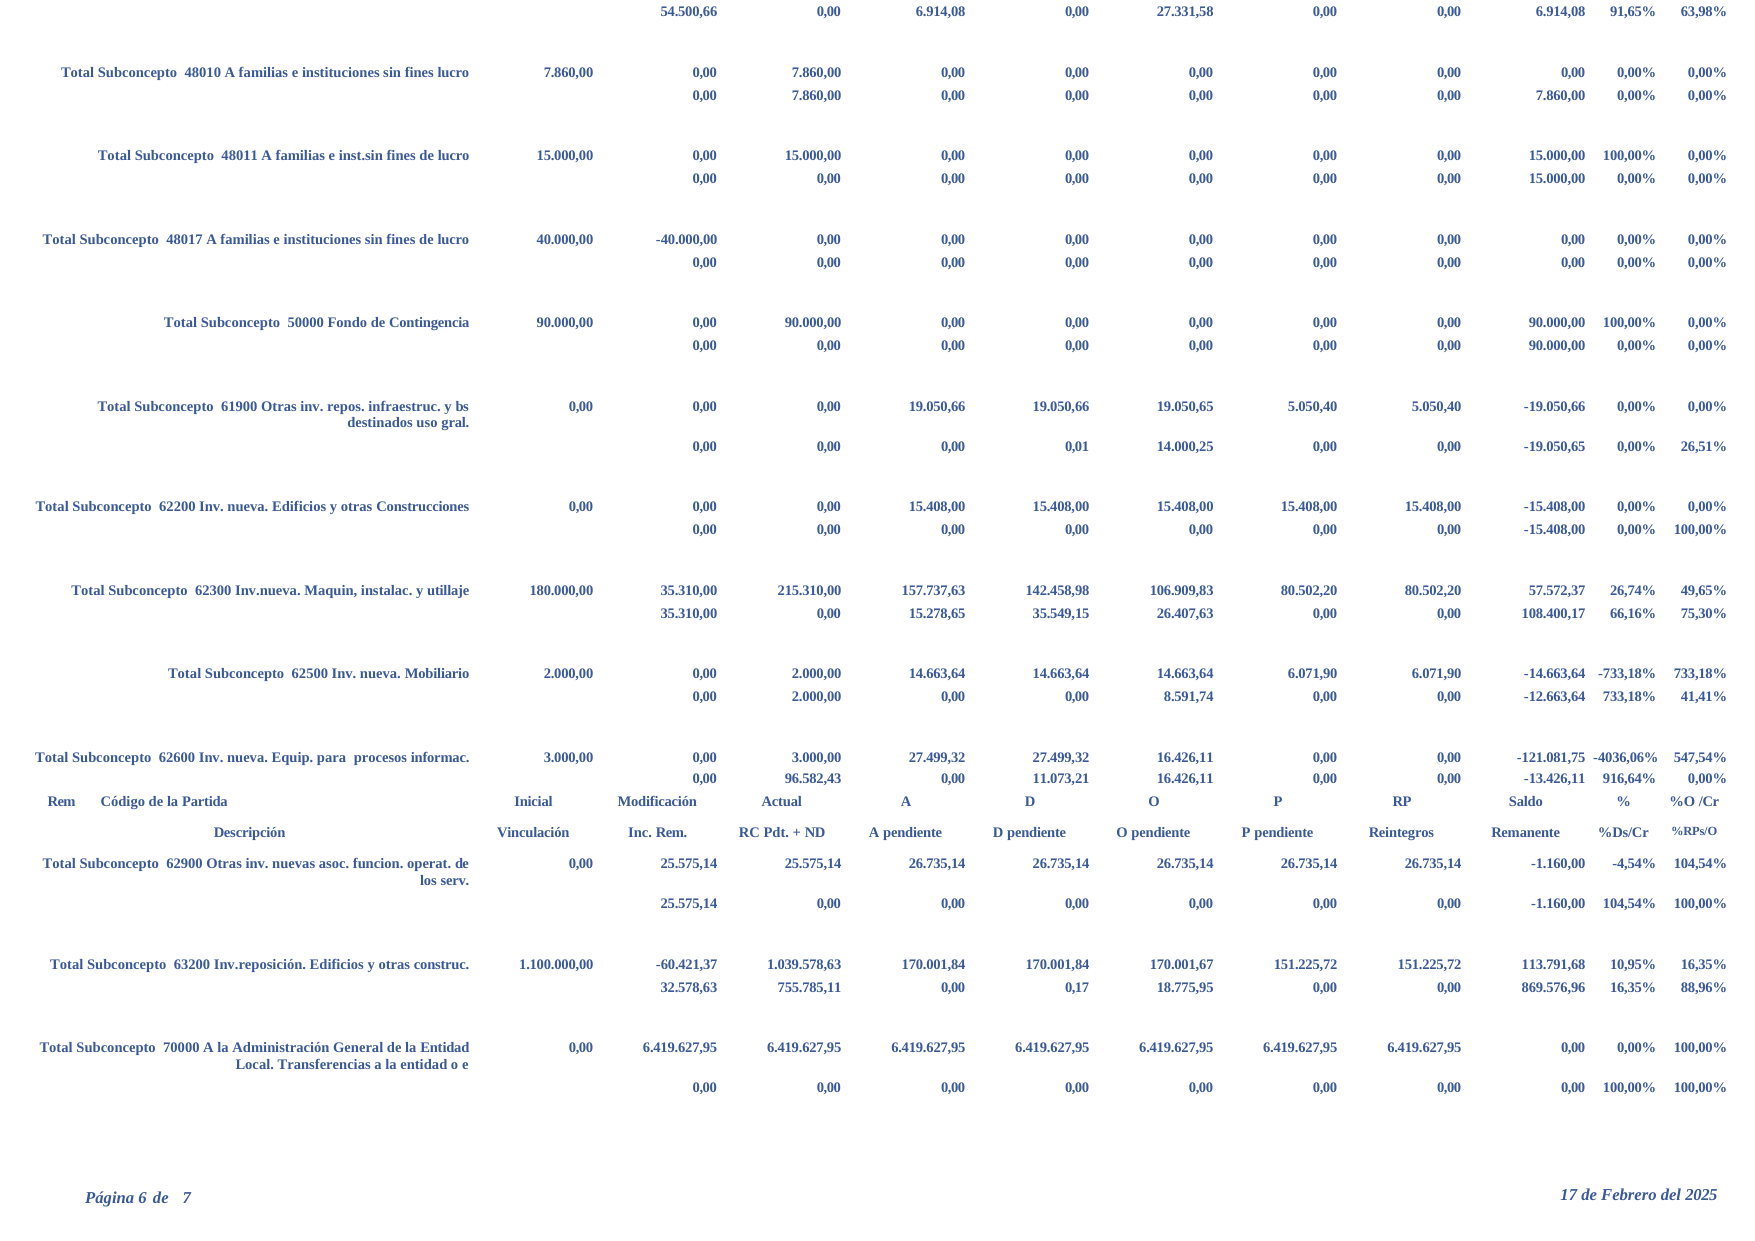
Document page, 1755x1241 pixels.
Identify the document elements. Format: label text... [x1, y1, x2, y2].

table_cell A pendiente [855, 817, 979, 851]
table_cell Total Subconcepto 63200 Inv.reposición. Edificios y otras construc. [26, 934, 483, 976]
table_cell 0,00 [605, 125, 728, 167]
table_cell 0,00 [1353, 0, 1476, 42]
table_cell 41,41% [1664, 685, 1729, 727]
table_cell 14.663,64 [979, 643, 1102, 685]
table_cell 180.000,00 [483, 560, 605, 602]
table_cell Total Subconcepto 62500 Inv. nueva. Mobiliario [26, 643, 483, 685]
table_cell 0,00 [1353, 209, 1476, 251]
table_cell 0,00 [728, 892, 855, 934]
table_cell 215.310,00 [728, 560, 855, 602]
table_cell [26, 84, 483, 125]
table_cell 0,00 [1227, 518, 1353, 560]
table_cell 88,96% [1663, 976, 1729, 1017]
table_cell 0,00 [1227, 976, 1353, 1017]
table_cell 0,00 [855, 518, 979, 560]
table_cell 0,00 [605, 42, 728, 83]
table_cell 0,00 [605, 435, 728, 476]
table_cell -4036,06% [1588, 727, 1663, 769]
table_cell 35.549,15 [979, 602, 1102, 643]
table_cell [483, 976, 605, 1017]
table_cell 0,00 [605, 1076, 728, 1135]
table_cell 0,00 [605, 251, 728, 292]
table_cell 0,00 [1353, 602, 1476, 643]
table_cell 142.458,98 [979, 560, 1102, 602]
table_cell [483, 1076, 605, 1135]
table_cell [483, 518, 605, 560]
table_cell 755.785,11 [728, 976, 855, 1017]
table_cell 0,00 [1103, 125, 1227, 167]
table_cell 35.310,00 [605, 602, 728, 643]
table_cell 100,00% [1588, 293, 1663, 334]
table_cell D pendiente [979, 817, 1102, 851]
table_cell 6.419.627,95 [855, 1018, 979, 1076]
table_cell 0,00 [1227, 251, 1353, 292]
table_cell 27.499,32 [979, 727, 1102, 769]
table_cell 100,00% [1664, 518, 1729, 560]
table_cell 100,00% [1588, 125, 1663, 167]
table_cell 0,00% [1588, 476, 1663, 518]
table_cell 0,00 [855, 976, 979, 1017]
table_cell 6.419.627,95 [1103, 1018, 1227, 1076]
table_cell -13.426,11 [1476, 769, 1588, 788]
table_cell 0,00 [1353, 42, 1476, 83]
table_cell 0,00 [605, 167, 728, 209]
table_cell 2.000,00 [728, 643, 855, 685]
table_cell 26.735,14 [979, 851, 1102, 892]
table_cell 0,00 [855, 334, 979, 376]
table_cell 26.407,63 [1103, 602, 1227, 643]
table_cell 0,00 [728, 1076, 855, 1135]
table_cell [483, 435, 605, 476]
table_cell 0,00% [1664, 42, 1729, 83]
table_cell 0,00 [728, 376, 855, 434]
table_cell 0,00 [728, 0, 855, 42]
table_cell -19.050,66 [1476, 376, 1588, 434]
table_cell [483, 769, 605, 788]
table_header Modificación [605, 788, 728, 817]
table_header RP [1353, 788, 1476, 817]
table_cell 0,00 [1353, 334, 1476, 376]
table_cell 0,00% [1664, 251, 1729, 292]
table_cell 0,00 [483, 476, 605, 518]
table_cell -15.408,00 [1476, 518, 1588, 560]
table_header Actual [728, 788, 855, 817]
table_cell 63,98% [1664, 0, 1729, 42]
table_cell 14.663,64 [1103, 643, 1227, 685]
table_cell 869.576,96 [1476, 976, 1591, 1017]
table_header A [855, 788, 979, 817]
table_cell 0,00 [855, 1076, 979, 1135]
table_cell [26, 976, 483, 1017]
table_cell 16.426,11 [1103, 769, 1227, 788]
table_cell 170.001,84 [979, 934, 1102, 976]
table_cell 0,00 [1353, 167, 1476, 209]
table_cell 0,00% [1664, 167, 1729, 209]
table_cell 0,00 [979, 334, 1102, 376]
table_cell 15.408,00 [979, 476, 1102, 518]
table_cell 170.001,67 [1103, 934, 1227, 976]
table_cell 5.050,40 [1227, 376, 1353, 434]
table_cell 27.499,32 [855, 727, 979, 769]
table_cell 100,00% [1663, 1076, 1729, 1135]
table_cell [26, 0, 483, 42]
table_cell 26.735,14 [1227, 851, 1353, 892]
table_cell 0,00 [1476, 42, 1588, 83]
table_cell 26,51% [1664, 435, 1729, 476]
table_cell 170.001,84 [855, 934, 979, 976]
table_cell 0,00 [855, 435, 979, 476]
table_header Saldo [1476, 788, 1591, 817]
table_cell 0,00 [1103, 209, 1227, 251]
table_cell 0,00 [1227, 435, 1353, 476]
table_cell 49,65% [1664, 560, 1729, 602]
table_cell 0,00 [979, 42, 1102, 83]
table_cell 0,00% [1588, 334, 1663, 376]
table_cell 6.419.627,95 [1353, 1018, 1476, 1076]
table_cell 7.860,00 [728, 84, 855, 125]
table_cell 0,00 [1353, 727, 1476, 769]
table_cell Total Subconcepto 61900 Otras inv. repos. infraestruc. y bs destinados uso gral. [26, 376, 483, 434]
table_cell [26, 518, 483, 560]
table_cell -19.050,65 [1476, 435, 1588, 476]
table_cell 0,00 [855, 42, 979, 83]
table_cell 0,00% [1588, 518, 1663, 560]
table_cell Total Subconcepto 62200 Inv. nueva. Edificios y otras Construcciones [26, 476, 483, 518]
table_cell -733,18% [1588, 643, 1663, 685]
table_cell [26, 685, 483, 727]
table_cell 0,00 [979, 293, 1102, 334]
table_cell -1.160,00 [1476, 851, 1591, 892]
table_header D [979, 788, 1102, 817]
table_cell -121.081,75 [1476, 727, 1588, 769]
table_cell 0,00 [1227, 602, 1353, 643]
table_cell 6.914,08 [855, 0, 979, 42]
table_cell 0,00% [1588, 167, 1663, 209]
table_cell 0,00% [1664, 293, 1729, 334]
table_cell 0,00 [1103, 892, 1227, 934]
table_cell 733,18% [1664, 643, 1729, 685]
table_cell [26, 167, 483, 209]
table_cell 16.426,11 [1103, 727, 1227, 769]
table_cell 0,00 [1476, 251, 1588, 292]
table_cell 16,35% [1591, 976, 1662, 1017]
table_cell 0,00 [1476, 1076, 1591, 1135]
table_cell 6.419.627,95 [728, 1018, 855, 1076]
table_cell 6.419.627,95 [1227, 1018, 1353, 1076]
table_cell 14.000,25 [1103, 435, 1227, 476]
table_cell [483, 0, 605, 42]
table_cell 0,00 [605, 293, 728, 334]
table_cell 0,00 [1227, 1076, 1353, 1135]
table_cell 11.073,21 [979, 769, 1102, 788]
table_cell 15.408,00 [1227, 476, 1353, 518]
table_cell -12.663,64 [1476, 685, 1588, 727]
table_cell 19.050,66 [979, 376, 1102, 434]
table_cell 6.419.627,95 [979, 1018, 1102, 1076]
table_cell 0,00 [605, 769, 728, 788]
table_cell 7.860,00 [1476, 84, 1588, 125]
table_cell Reintegros [1353, 817, 1476, 851]
table_cell -15.408,00 [1476, 476, 1588, 518]
table_cell 916,64% [1588, 769, 1663, 788]
table_cell 0,00% [1588, 376, 1663, 434]
table_cell 90.000,00 [728, 293, 855, 334]
table_cell 0,00 [483, 376, 605, 434]
table_cell 2.000,00 [483, 643, 605, 685]
table_cell 15.000,00 [1476, 125, 1588, 167]
table_cell 54.500,66 [605, 0, 728, 42]
table_cell 0,00 [605, 727, 728, 769]
table_cell 0,00 [1353, 251, 1476, 292]
table_cell 1.039.578,63 [728, 934, 855, 976]
table_cell RC Pdt. + ND [728, 817, 855, 851]
table_cell [26, 892, 483, 934]
table_cell 106.909,83 [1103, 560, 1227, 602]
table_cell 547,54% [1664, 727, 1729, 769]
table_cell 0,00 [1103, 1076, 1227, 1135]
table_cell 0,17 [979, 976, 1102, 1017]
table_cell 0,00% [1588, 251, 1663, 292]
table_cell O pendiente [1103, 817, 1227, 851]
table_cell 0,00 [1227, 167, 1353, 209]
table_cell 0,01 [979, 435, 1102, 476]
table_cell 0,00 [483, 1018, 605, 1076]
table_cell Total Subconcepto 48011 A familias e inst.sin fines de lucro [26, 125, 483, 167]
table_cell 26.735,14 [1103, 851, 1227, 892]
table_cell 0,00 [1227, 334, 1353, 376]
table_cell 0,00 [1103, 293, 1227, 334]
table_cell 0,00 [979, 125, 1102, 167]
table_cell P pendiente [1227, 817, 1353, 851]
table_cell 0,00 [1227, 42, 1353, 83]
table_cell 40.000,00 [483, 209, 605, 251]
table_cell [26, 251, 483, 292]
table_header Rem Código de la Partida [26, 788, 483, 817]
table_cell 0,00 [1103, 334, 1227, 376]
table_cell 0,00% [1664, 334, 1729, 376]
table_cell 0,00 [728, 167, 855, 209]
table_cell 0,00 [1103, 84, 1227, 125]
table_cell 96.582,43 [728, 769, 855, 788]
table_cell 15.278,65 [855, 602, 979, 643]
table_cell 0,00% [1664, 376, 1729, 434]
table_cell 100,00% [1591, 1076, 1662, 1135]
table_cell 26.735,14 [1353, 851, 1476, 892]
table_cell [26, 1076, 483, 1135]
table_cell [483, 892, 605, 934]
table_cell 7.860,00 [728, 42, 855, 83]
table_cell 0,00 [979, 518, 1102, 560]
table_cell 0,00 [483, 851, 605, 892]
table_cell [483, 685, 605, 727]
table_cell 18.775,95 [1103, 976, 1227, 1017]
table_cell 108.400,17 [1476, 602, 1588, 643]
table_cell [26, 334, 483, 376]
table_header O [1103, 788, 1227, 817]
table_cell 0,00 [1103, 518, 1227, 560]
table_cell Descripción [26, 817, 483, 851]
table_cell 0,00 [728, 476, 855, 518]
table_cell 0,00 [855, 769, 979, 788]
table_cell 0,00 [855, 84, 979, 125]
table_cell Total Subconcepto 50000 Fondo de Contingencia [26, 293, 483, 334]
table_cell 35.310,00 [605, 560, 728, 602]
table_cell 0,00 [1353, 518, 1476, 560]
table_header P [1227, 788, 1353, 817]
table_cell 0,00 [855, 892, 979, 934]
table_cell 0,00% [1591, 1018, 1662, 1076]
table_cell 0,00 [855, 209, 979, 251]
table_cell 6.419.627,95 [605, 1018, 728, 1076]
table_cell 66,16% [1588, 602, 1663, 643]
table_cell 2.000,00 [728, 685, 855, 727]
table_cell 15.408,00 [1353, 476, 1476, 518]
table_cell Total Subconcepto 48017 A familias e instituciones sin fines de lucro [26, 209, 483, 251]
table_cell 90.000,00 [1476, 334, 1588, 376]
table_cell 0,00 [1353, 976, 1476, 1017]
table_cell 80.502,20 [1353, 560, 1476, 602]
table_cell 100,00% [1663, 892, 1729, 934]
table_cell Total Subconcepto 62600 Inv. nueva. Equip. para procesos informac. [26, 727, 483, 769]
table_cell 0,00 [979, 251, 1102, 292]
table_cell 90.000,00 [1476, 293, 1588, 334]
table_cell 0,00 [728, 209, 855, 251]
table_cell 0,00 [1353, 125, 1476, 167]
table_cell Total Subconcepto 48010 A familias e instituciones sin fines lucro [26, 42, 483, 83]
table_cell %RPs/O [1663, 817, 1729, 851]
table_cell [483, 602, 605, 643]
table_cell 0,00 [728, 602, 855, 643]
table_cell 0,00 [855, 685, 979, 727]
table_cell 0,00 [855, 167, 979, 209]
table_cell 0,00 [605, 476, 728, 518]
table_cell 104,54% [1591, 892, 1662, 934]
table_cell 0,00 [1353, 84, 1476, 125]
table_cell 0,00 [1227, 293, 1353, 334]
table_cell 15.000,00 [728, 125, 855, 167]
table_cell -14.663,64 [1476, 643, 1588, 685]
table_cell 0,00 [1476, 1018, 1591, 1076]
table_cell 8.591,74 [1103, 685, 1227, 727]
table_cell 3.000,00 [483, 727, 605, 769]
table_cell 0,00 [979, 209, 1102, 251]
table_cell 0,00 [728, 334, 855, 376]
table_cell 0,00 [855, 125, 979, 167]
table_cell -40.000,00 [605, 209, 728, 251]
table_cell 0,00 [605, 685, 728, 727]
table_cell 15.408,00 [1103, 476, 1227, 518]
table_cell 0,00 [1353, 1076, 1476, 1135]
table_cell 6.071,90 [1227, 643, 1353, 685]
table_cell 0,00 [605, 334, 728, 376]
table_cell 0,00% [1664, 476, 1729, 518]
table_cell Total Subconcepto 70000 A la Administración General de la Entidad Local. Transferencias a la entidad o e [26, 1018, 483, 1076]
table_cell [483, 84, 605, 125]
table_cell 16,35% [1663, 934, 1729, 976]
table_cell 91,65% [1588, 0, 1663, 42]
table_cell 0,00 [1103, 251, 1227, 292]
table_cell 151.225,72 [1353, 934, 1476, 976]
table_cell 1.100.000,00 [483, 934, 605, 976]
table_cell 0,00 [1227, 892, 1353, 934]
table_cell 0,00 [1103, 167, 1227, 209]
table_cell 75,30% [1664, 602, 1729, 643]
table_cell 0,00% [1664, 209, 1729, 251]
table_cell 25.575,14 [728, 851, 855, 892]
table_cell [483, 334, 605, 376]
table_cell 0,00 [979, 167, 1102, 209]
table_cell 0,00 [1476, 209, 1588, 251]
table_cell 15.408,00 [855, 476, 979, 518]
table_cell 26,74% [1588, 560, 1663, 602]
table_cell 0,00% [1664, 84, 1729, 125]
table_cell 0,00% [1664, 125, 1729, 167]
table_cell 0,00 [1227, 727, 1353, 769]
table_cell 25.575,14 [605, 851, 728, 892]
table_cell 151.225,72 [1227, 934, 1353, 976]
table_cell 157.737,63 [855, 560, 979, 602]
table_cell 104,54% [1663, 851, 1729, 892]
table_cell 0,00 [728, 251, 855, 292]
table_header %O /Cr [1663, 788, 1729, 817]
table_cell 25.575,14 [605, 892, 728, 934]
table_cell 0,00 [979, 892, 1102, 934]
table_cell Inc. Rem. [605, 817, 728, 851]
table_cell 26.735,14 [855, 851, 979, 892]
table_cell %Ds/Cr [1591, 817, 1662, 851]
table_cell 0,00 [1353, 435, 1476, 476]
table_header Inicial [483, 788, 605, 817]
table_cell 0,00 [1353, 892, 1476, 934]
table_cell Total Subconcepto 62900 Otras inv. nuevas asoc. funcion. operat. de los serv. [26, 851, 483, 892]
table_cell 0,00 [605, 643, 728, 685]
table_cell 0,00 [979, 84, 1102, 125]
table_cell 0,00% [1588, 84, 1663, 125]
table_cell 0,00 [979, 685, 1102, 727]
table_cell 0,00 [605, 84, 728, 125]
table_cell 0,00 [605, 518, 728, 560]
table_cell 19.050,66 [855, 376, 979, 434]
table_cell [483, 167, 605, 209]
table_cell [26, 769, 483, 788]
table_cell 7.860,00 [483, 42, 605, 83]
table_cell 0,00 [1227, 769, 1353, 788]
table_cell 6.071,90 [1353, 643, 1476, 685]
table_cell 0,00 [855, 293, 979, 334]
table_cell 0,00% [1664, 769, 1729, 788]
table_cell 19.050,65 [1103, 376, 1227, 434]
table_cell 0,00% [1588, 435, 1663, 476]
table_cell [26, 602, 483, 643]
table_cell 14.663,64 [855, 643, 979, 685]
table_cell 3.000,00 [728, 727, 855, 769]
table_cell 0,00 [1227, 125, 1353, 167]
table_cell 32.578,63 [605, 976, 728, 1017]
table_cell [483, 251, 605, 292]
table_cell 113.791,68 [1476, 934, 1591, 976]
table_cell -4,54% [1591, 851, 1662, 892]
table_cell 0,00 [1227, 209, 1353, 251]
table_cell 0,00 [979, 0, 1102, 42]
table_cell 0,00 [1227, 0, 1353, 42]
table_cell 5.050,40 [1353, 376, 1476, 434]
table_cell 0,00 [1353, 769, 1476, 788]
table_cell Total Subconcepto 62300 Inv.nueva. Maquin, instalac. y utillaje [26, 560, 483, 602]
table_cell 6.914,08 [1476, 0, 1588, 42]
table_cell 0,00 [855, 251, 979, 292]
table_cell 733,18% [1588, 685, 1663, 727]
table_cell 0,00% [1588, 209, 1663, 251]
table_cell 27.331,58 [1103, 0, 1227, 42]
table_cell 0,00 [728, 435, 855, 476]
table_cell Vinculación [483, 817, 605, 851]
table_cell 90.000,00 [483, 293, 605, 334]
table_header % [1591, 788, 1662, 817]
table_cell 10,95% [1591, 934, 1662, 976]
table_cell 0,00 [728, 518, 855, 560]
table_cell 15.000,00 [1476, 167, 1588, 209]
table_cell -1.160,00 [1476, 892, 1591, 934]
table_cell -60.421,37 [605, 934, 728, 976]
table_cell 0,00 [1227, 685, 1353, 727]
table_cell 0,00% [1588, 42, 1663, 83]
table_cell [26, 435, 483, 476]
table_cell 0,00 [1353, 293, 1476, 334]
table_cell 0,00 [1227, 84, 1353, 125]
table_cell 15.000,00 [483, 125, 605, 167]
table_cell 0,00 [1103, 42, 1227, 83]
table_cell 0,00 [605, 376, 728, 434]
table_cell Remanente [1476, 817, 1591, 851]
table_cell 0,00 [979, 1076, 1102, 1135]
table_cell 0,00 [1353, 685, 1476, 727]
table_cell 80.502,20 [1227, 560, 1353, 602]
table_cell 100,00% [1663, 1018, 1729, 1076]
table_cell 57.572,37 [1476, 560, 1588, 602]
